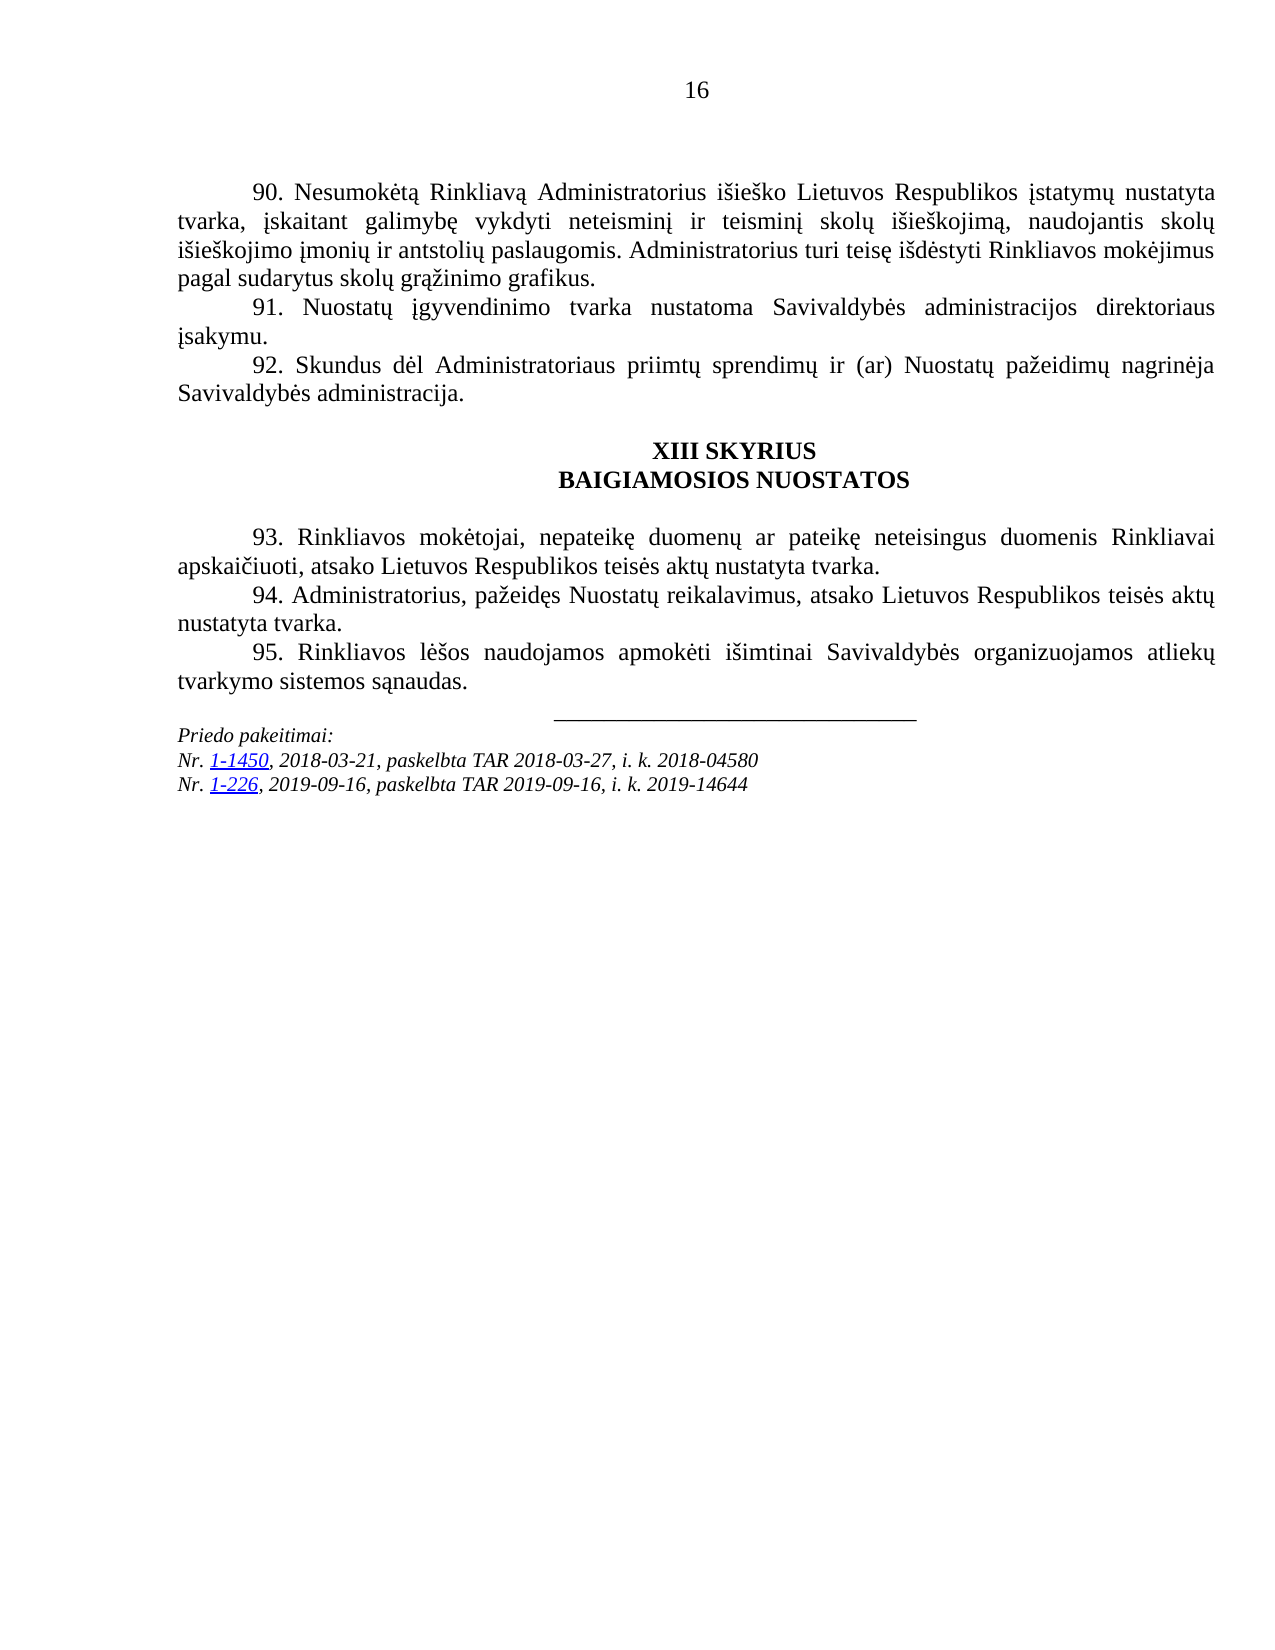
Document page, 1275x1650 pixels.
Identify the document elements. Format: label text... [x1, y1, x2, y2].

text _____________________________ [551, 695, 1216, 723]
text BAIGIAMOSIOS NUOSTATOS [252, 465, 1216, 493]
text 94. Administratorius, pažeidęs Nuostatų reikalavimus, atsako Lietuvos Respublikos teisės aktų nustatyta tvarka. [177, 580, 1216, 637]
text 90. Nesumokėtą Rinkliavą Administratorius išieško Lietuvos Respublikos įstatymų nustatyta tvarka, įskaitant galimybę vykdyti neteisminį ir teisminį skolų išieškojimą, naudojantis skolų išieškojimo įmonių ir antstolių paslaugomis. Administratorius turi teisę išdėstyti Rinkliavos mokėjimus pagal sudarytus skolų grąžinimo grafikus. [177, 177, 1216, 292]
text Nr. 1-226, 2019-09-16, paskelbta TAR 2019-09-16, i. k. 2019-14644 [177, 772, 1216, 796]
text 93. Rinkliavos mokėtojai, nepateikę duomenų ar pateikę neteisingus duomenis Rinkliavai apskaičiuoti, atsako Lietuvos Respublikos teisės aktų nustatyta tvarka. [177, 522, 1216, 580]
text 91. Nuostatų įgyvendinimo tvarka nustatoma Savivaldybės administracijos direktoriaus įsakymu. [177, 292, 1216, 350]
text Nr. 1-1450, 2018-03-21, paskelbta TAR 2018-03-27, i. k. 2018-04580 [177, 747, 1216, 772]
text 95. Rinkliavos lėšos naudojamos apmokėti išimtinai Savivaldybės organizuojamos atliekų tvarkymo sistemos sąnaudas. [177, 637, 1216, 695]
text Priedo pakeitimai: [177, 723, 1216, 747]
text XIII SKYRIUS [252, 436, 1216, 465]
text 92. Skundus dėl Administratoriaus priimtų sprendimų ir (ar) Nuostatų pažeidimų nagrinėja Savivaldybės administracija. [177, 350, 1216, 407]
